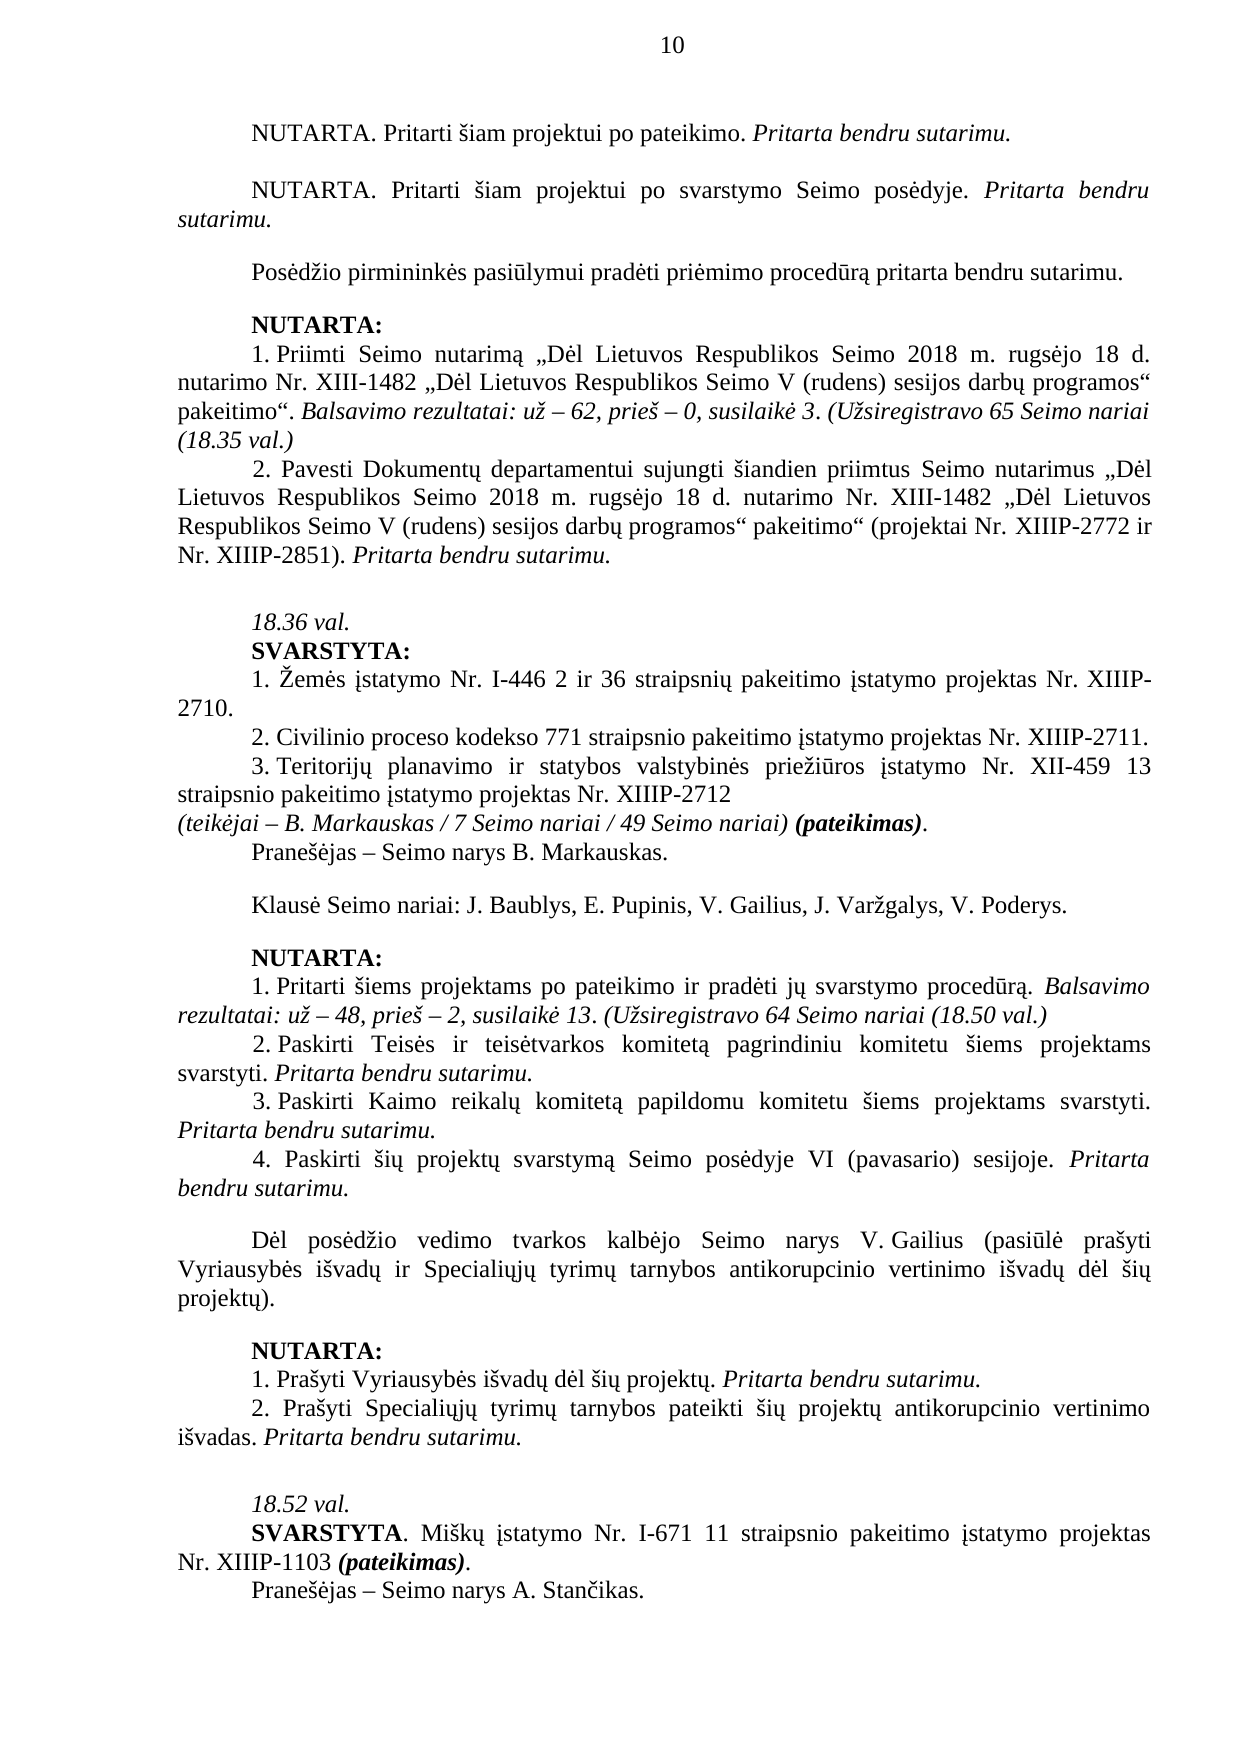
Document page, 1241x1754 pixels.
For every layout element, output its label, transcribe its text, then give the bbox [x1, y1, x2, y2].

text NUTARTA. Pritarti šiam projektui po pateikimo. Pritarta bendru sutarimu. [177, 118, 1152, 147]
text 1. Priimti Seimo nutarimą „Dėl Lietuvos Respublikos Seimo 2018 m. rugsėjo 18 d. nutarimo Nr. XIII-1482 „Dėl Lietuvos Respublikos Seimo V (rudens) sesijos darbų programos“ pakeitimo“. Balsavimo rezultatai: už – 62, prieš – 0, susilaikė 3. (Užsiregistravo 65 Seimo nariai (18.35 val.) [177, 339, 1152, 454]
text 2. Civilinio proceso kodekso 771 straipsnio pakeitimo įstatymo projektas Nr. XIIIP-2711. [177, 722, 1152, 751]
text 2. Pavesti Dokumentų departamentui sujungti šiandien priimtus Seimo nutarimus „Dėl Lietuvos Respublikos Seimo 2018 m. rugsėjo 18 d. nutarimo Nr. XIII-1482 „Dėl Lietuvos Respublikos Seimo V (rudens) sesijos darbų programos“ pakeitimo“ (projektai Nr. XIIIP-2772 ir Nr. XIIIP-2851). Pritarta bendru sutarimu. [177, 454, 1152, 569]
text SVARSTYTA. Miškų įstatymo Nr. I-671 11 straipsnio pakeitimo įstatymo projektas Nr. XIIIP-1103 (pateikimas). [177, 1518, 1152, 1575]
text 1. Prašyti Vyriausybės išvadų dėl šių projektų. Pritarta bendru sutarimu. [177, 1364, 1152, 1393]
text Pranešėjas – Seimo narys B. Markauskas. [177, 837, 1152, 866]
text 4. Paskirti šių projektų svarstymą Seimo posėdyje VI (pavasario) sesijoje. Pritarta bendru sutarimu. [177, 1144, 1152, 1201]
text SVARSTYTA: [177, 636, 1152, 664]
text Dėl posėdžio vedimo tvarkos kalbėjo Seimo narys V. Gailius (pasiūlė prašyti Vyriausybės išvadų ir Specialiųjų tyrimų tarnybos antikorupcinio vertinimo išvadų dėl šių projektų). [177, 1226, 1152, 1312]
text 18.36 val. [177, 607, 1152, 636]
text NUTARTA: [177, 943, 1152, 971]
text 3. Paskirti Kaimo reikalų komitetą papildomu komitetu šiems projektams svarstyti. Pritarta bendru sutarimu. [177, 1086, 1152, 1144]
text 2. Prašyti Specialiųjų tyrimų tarnybos pateikti šių projektų antikorupcinio vertinimo išvadas. Pritarta bendru sutarimu. [177, 1393, 1152, 1451]
text 1. Pritarti šiems projektams po pateikimo ir pradėti jų svarstymo procedūrą. Balsavimo rezultatai: už – 48, prieš – 2, susilaikė 13. (Užsiregistravo 64 Seimo nariai (18.50 val.) [177, 971, 1152, 1029]
text 3. Teritorijų planavimo ir statybos valstybinės priežiūros įstatymo Nr. XII-459 13 straipsnio pakeitimo įstatymo projektas Nr. XIIIP-2712 [177, 751, 1152, 808]
text 1. Žemės įstatymo Nr. I-446 2 ir 36 straipsnių pakeitimo įstatymo projektas Nr. XIIIP-2710. [177, 664, 1152, 722]
text 2. Paskirti Teisės ir teisėtvarkos komitetą pagrindiniu komitetu šiems projektams svarstyti. Pritarta bendru sutarimu. [177, 1029, 1152, 1086]
text 18.52 val. [177, 1489, 1152, 1518]
text (teikėjai – B. Markauskas / 7 Seimo nariai / 49 Seimo nariai) (pateikimas). [177, 808, 1152, 837]
text NUTARTA: [177, 310, 1152, 339]
text Klausė Seimo nariai: J. Baublys, E. Pupinis, V. Gailius, J. Varžgalys, V. Poderys. [177, 890, 1152, 919]
text Pranešėjas – Seimo narys A. Stančikas. [177, 1575, 1152, 1604]
text NUTARTA: [177, 1336, 1152, 1364]
text NUTARTA. Pritarti šiam projektui po svarstymo Seimo posėdyje. Pritarta bendru sutarimu. [177, 176, 1152, 233]
text Posėdžio pirmininkės pasiūlymui pradėti priėmimo procedūrą pritarta bendru sutarimu. [177, 257, 1152, 286]
